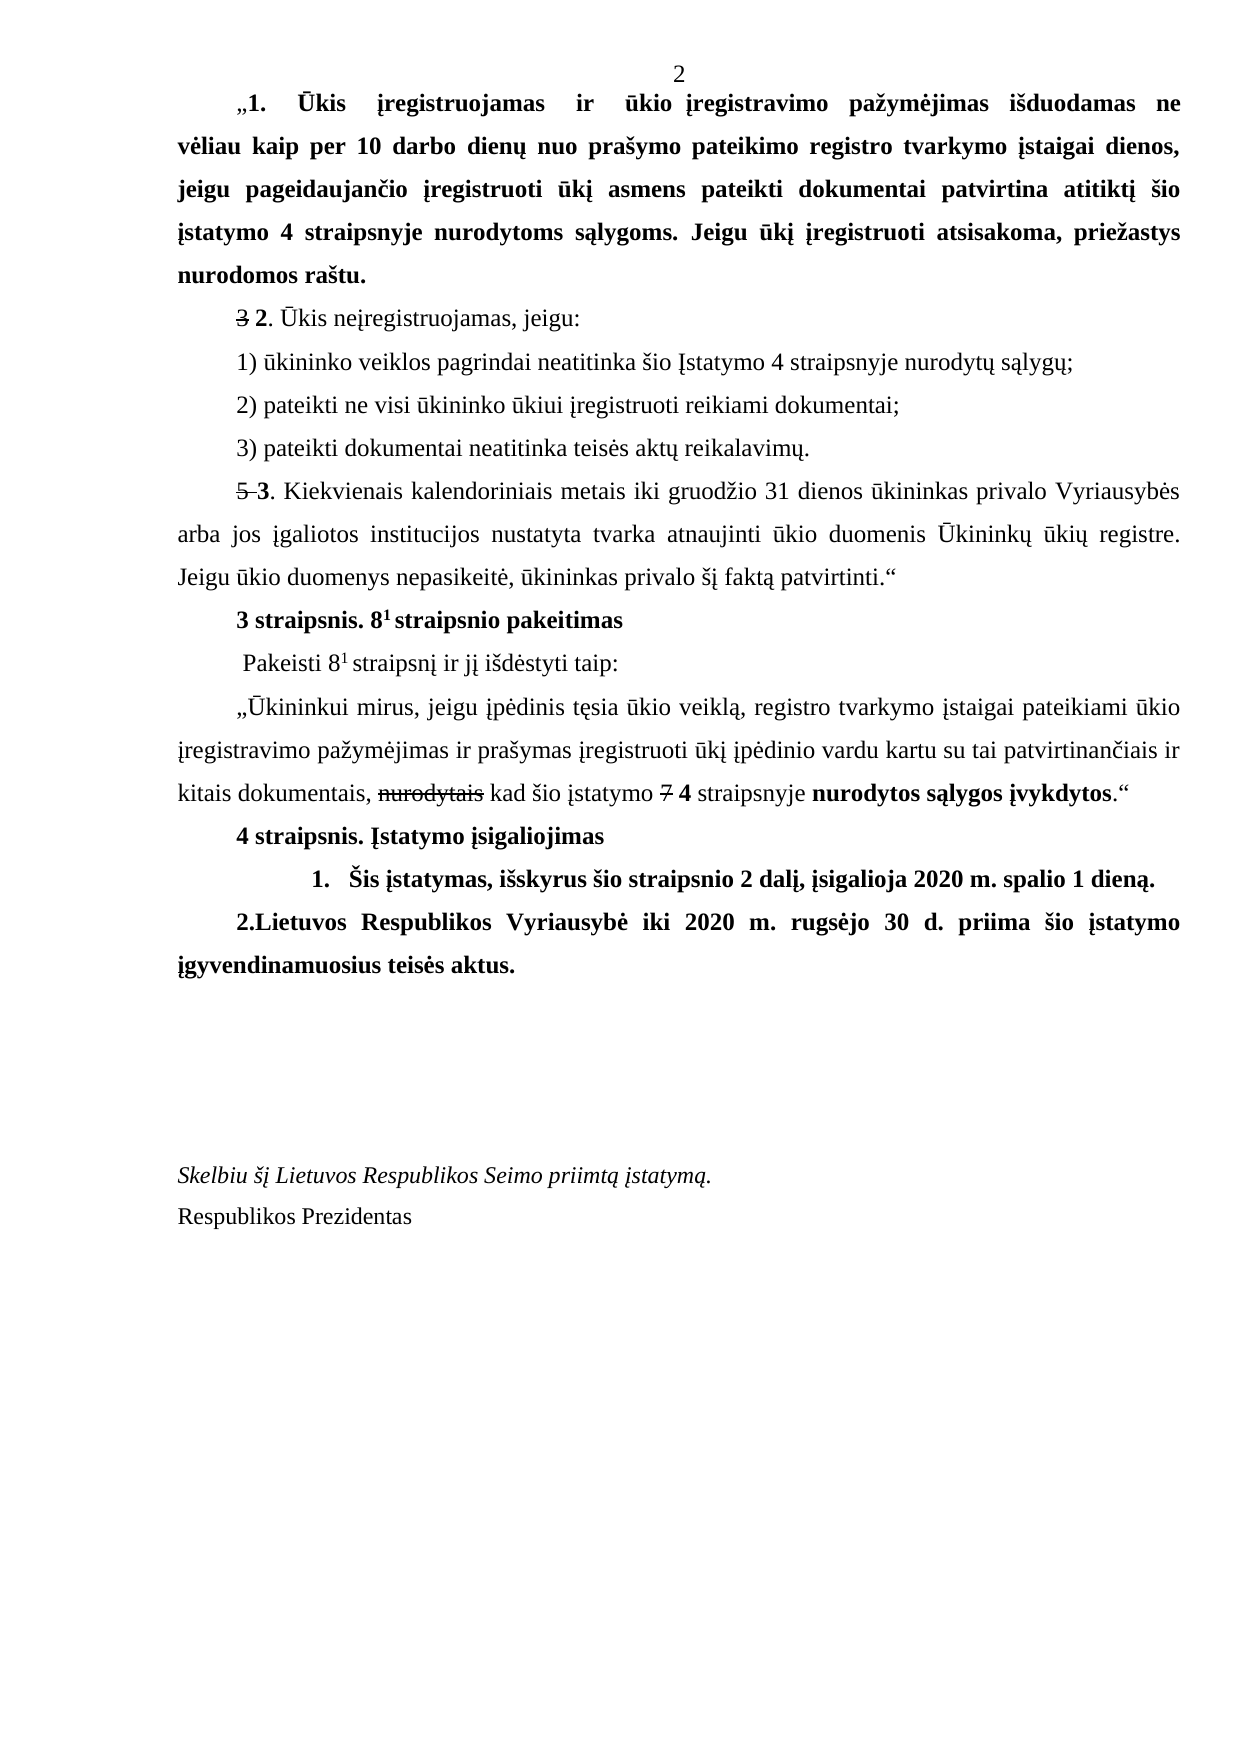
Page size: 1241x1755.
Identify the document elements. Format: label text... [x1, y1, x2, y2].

list 5 3. Kiekvienais kalendoriniais metais iki gruodžio 31 dienos ūkininkas privalo Vyriausybės arba jos įgaliotos institucijos nustatyta tvarka atnaujinti ūkio duomenis Ūkininkų ūkių registre. Jeigu ūkio duomenys nepasikeitė, ūkininkas privalo šį faktą patvirtinti.“ [177, 476, 1181, 591]
list 3) pateikti dokumentai neatitinka teisės aktų reikalavimų. [177, 433, 1181, 462]
text „1. Ūkis įregistruojamas ir ūkio įregistravimo pažymėjimas išduodamas ne vėliau kaip per 10 darbo dienų nuo prašymo pateikimo registro tvarkymo įstaigai dienos, jeigu pageidaujančio įregistruoti ūkį asmens pateikti dokumentai patvirtina atitiktį šio įstatymo 4 straipsnyje nurodytoms sąlygoms. Jeigu ūkį įregistruoti atsisakoma, priežastys nurodomos raštu. [177, 88, 1181, 289]
list 4 straipsnis. Įstatymo įsigaliojimas [177, 821, 1181, 850]
list Pakeisti 81 straipsnį ir jį išdėstyti taip: [177, 648, 1181, 677]
text 3 straipsnis. 81 straipsnio pakeitimas [177, 605, 1181, 634]
text Skelbiu šį Lietuvos Respublikos Seimo priimtą įstatymą. [177, 1161, 1181, 1188]
text Respublikos Prezidentas [177, 1202, 1181, 1229]
list Šis įstatymas, išskyrus šio straipsnio 2 dalį, įsigalioja 2020 m. spalio 1 dieną. [311, 864, 1181, 893]
list 1) ūkininko veiklos pagrindai neatitinka šio Įstatymo 4 straipsnyje nurodytų sąlygų; [177, 347, 1181, 375]
list 2) pateikti ne visi ūkininko ūkiui įregistruoti reikiami dokumentai; [177, 390, 1181, 418]
list „Ūkininkui mirus, jeigu įpėdinis tęsia ūkio veiklą, registro tvarkymo įstaigai pateikiami ūkio įregistravimo pažymėjimas ir prašymas įregistruoti ūkį įpėdinio vardu kartu su tai patvirtinančiais ir kitais dokumentais, nurodytais kad šio įstatymo 7 4 straipsnyje nurodytos sąlygos įvykdytos.“ [177, 692, 1181, 807]
list 3 2. Ūkis neįregistruojamas, jeigu: [177, 303, 1181, 332]
text 2.Lietuvos Respublikos Vyriausybė iki 2020 m. rugsėjo 30 d. priima šio įstatymo įgyvendinamuosius teisės aktus. [177, 907, 1181, 979]
